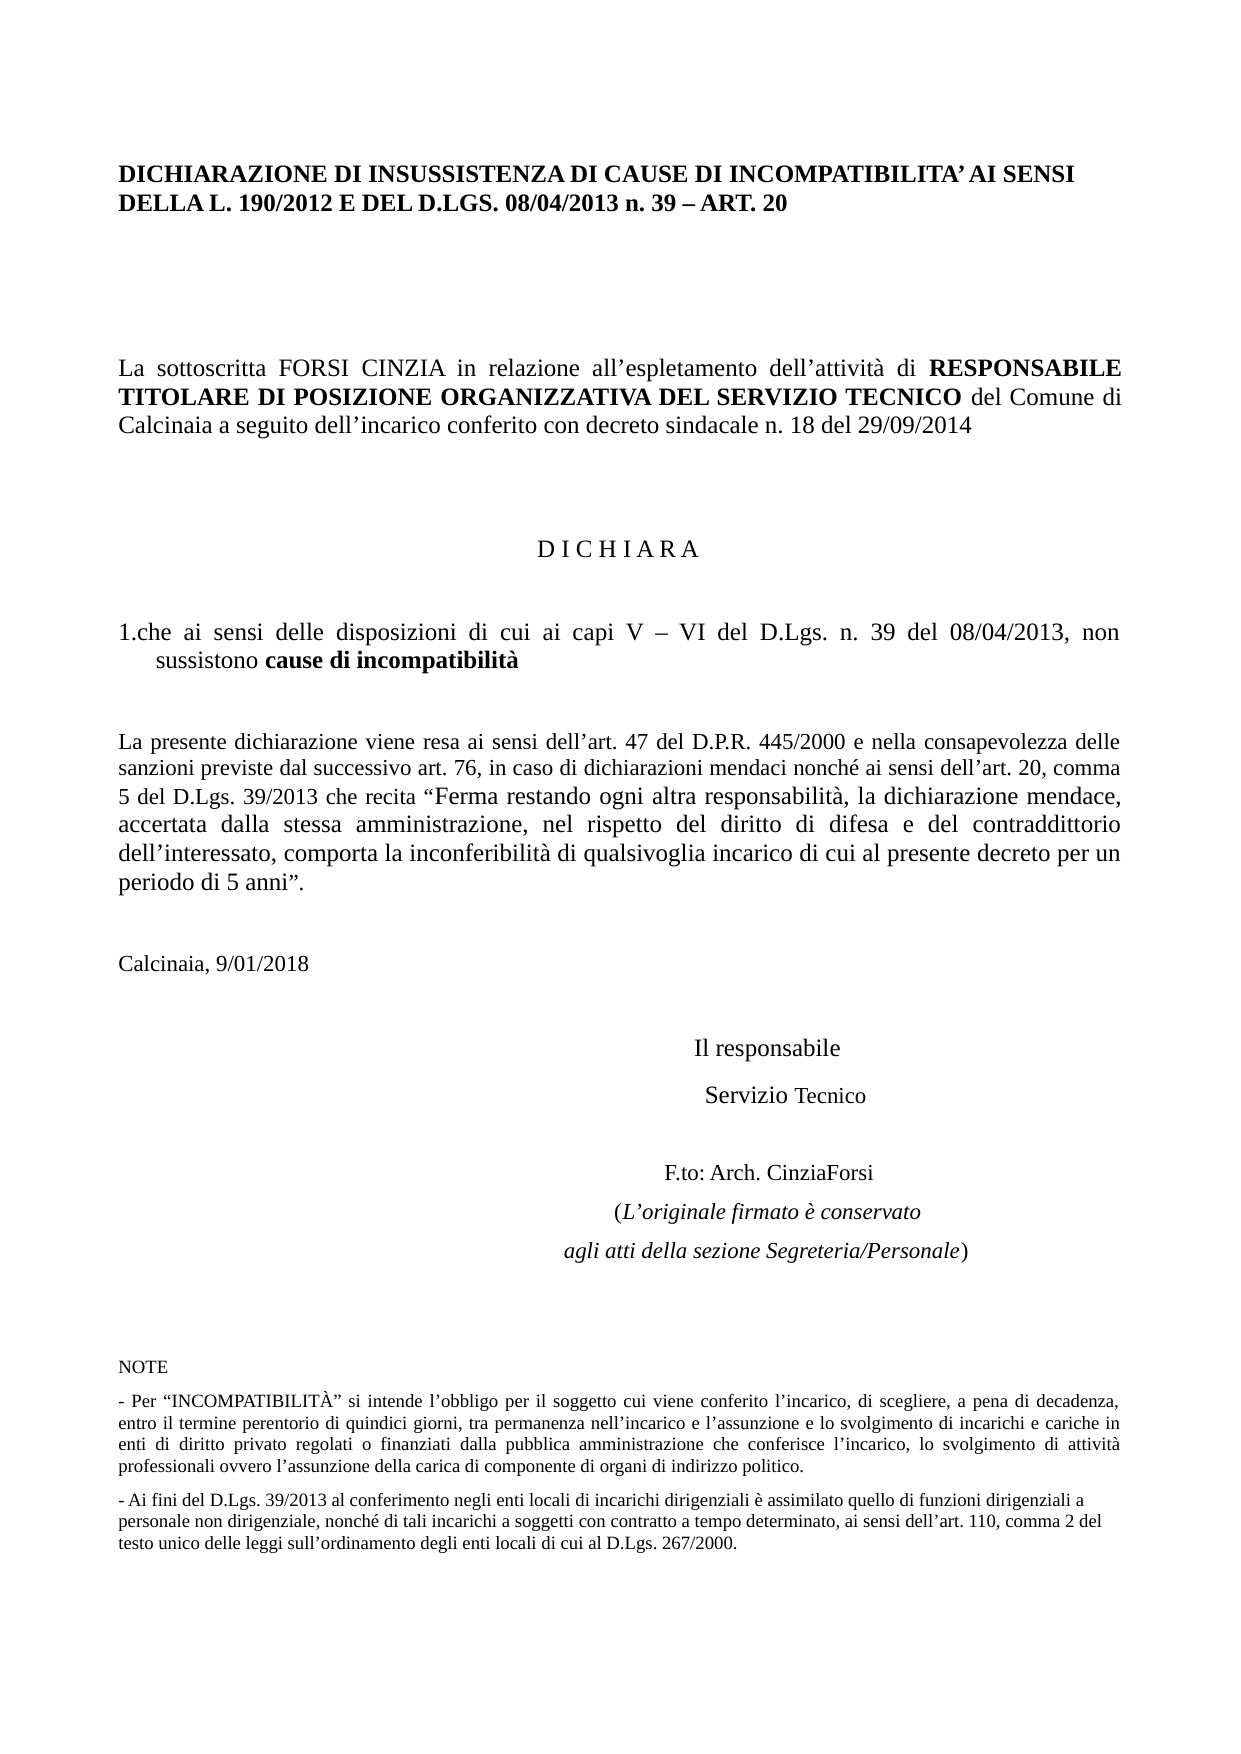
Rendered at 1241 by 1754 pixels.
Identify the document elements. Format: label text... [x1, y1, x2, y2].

text NOTE [118, 1356, 1122, 1377]
text Calcinaia, 9/01/2018 [118, 949, 1122, 976]
text La presente dichiarazione viene resa ai sensi dell’art. 47 del D.P.R. 445/2000 e nella consapevolezza delle sanzioni previste dal successivo art. 76, in caso di dichiarazioni mendaci nonché ai sensi dell’art. 20, comma 5 del D.Lgs. 39/2013 che recita “Ferma restando ogni altra responsabilità, la dichiarazione mendace, accertata dalla stessa amministrazione, nel rispetto del diritto di difesa e del contraddittorio dell’interessato, comporta la inconferibilità di qualsivoglia incarico di cui al presente decreto per un periodo di 5 anni”. [118, 728, 1122, 896]
text Il responsabile [118, 1030, 1122, 1064]
text F.to: Arch. CinziaForsi [118, 1157, 1122, 1186]
text D I C H I A R A [118, 534, 1122, 563]
text 1.che ai sensi delle disposizioni di cui ai capi V – VI del D.Lgs. n. 39 del 08/04/2013, non sussistono cause di incompatibilità [118, 617, 1122, 674]
text - Per “INCOMPATIBILITÀ” si intende l’obbligo per il soggetto cui viene conferito l’incarico, di scegliere, a pena di decadenza, entro il termine perentorio di quindici giorni, tra permanenza nell’incarico e l’assunzione e lo svolgimento di incarichi e cariche in enti di diritto privato regolati o finanziati dalla pubblica amministrazione che conferisce l’incarico, lo svolgimento di attività professionali ovvero l’assunzione della carica di componente di organi di indirizzo politico. [118, 1390, 1122, 1476]
text La sottoscritta FORSI CINZIA in relazione all’espletamento dell’attività di RESPONSABILE TITOLARE DI POSIZIONE ORGANIZZATIVA DEL SERVIZIO TECNICO del Comune di Calcinaia a seguito dell’incarico conferito con decreto sindacale n. 18 del 29/09/2014 [118, 353, 1122, 439]
text - Ai fini del D.Lgs. 39/2013 al conferimento negli enti locali di incarichi dirigenziali è assimilato quello di funzioni dirigenziali a personale non dirigenziale, nonché di tali incarichi a soggetti con contratto a tempo determinato, ai sensi dell’art. 110, comma 2 del testo unico delle leggi sull’ordinamento degli enti locali di cui al D.Lgs. 267/2000. [118, 1489, 1122, 1553]
text (L’originale firmato è conservato [118, 1198, 1122, 1224]
text DICHIARAZIONE DI INSUSSISTENZA DI CAUSE DI INCOMPATIBILITA’ AI SENSI DELLA L. 190/2012 E DEL D.LGS. 08/04/2013 n. 39 – ART. 20 [118, 159, 1122, 217]
text Servizio Tecnico [118, 1076, 1122, 1144]
text agli atti della sezione Segreteria/Personale) [118, 1237, 1122, 1263]
